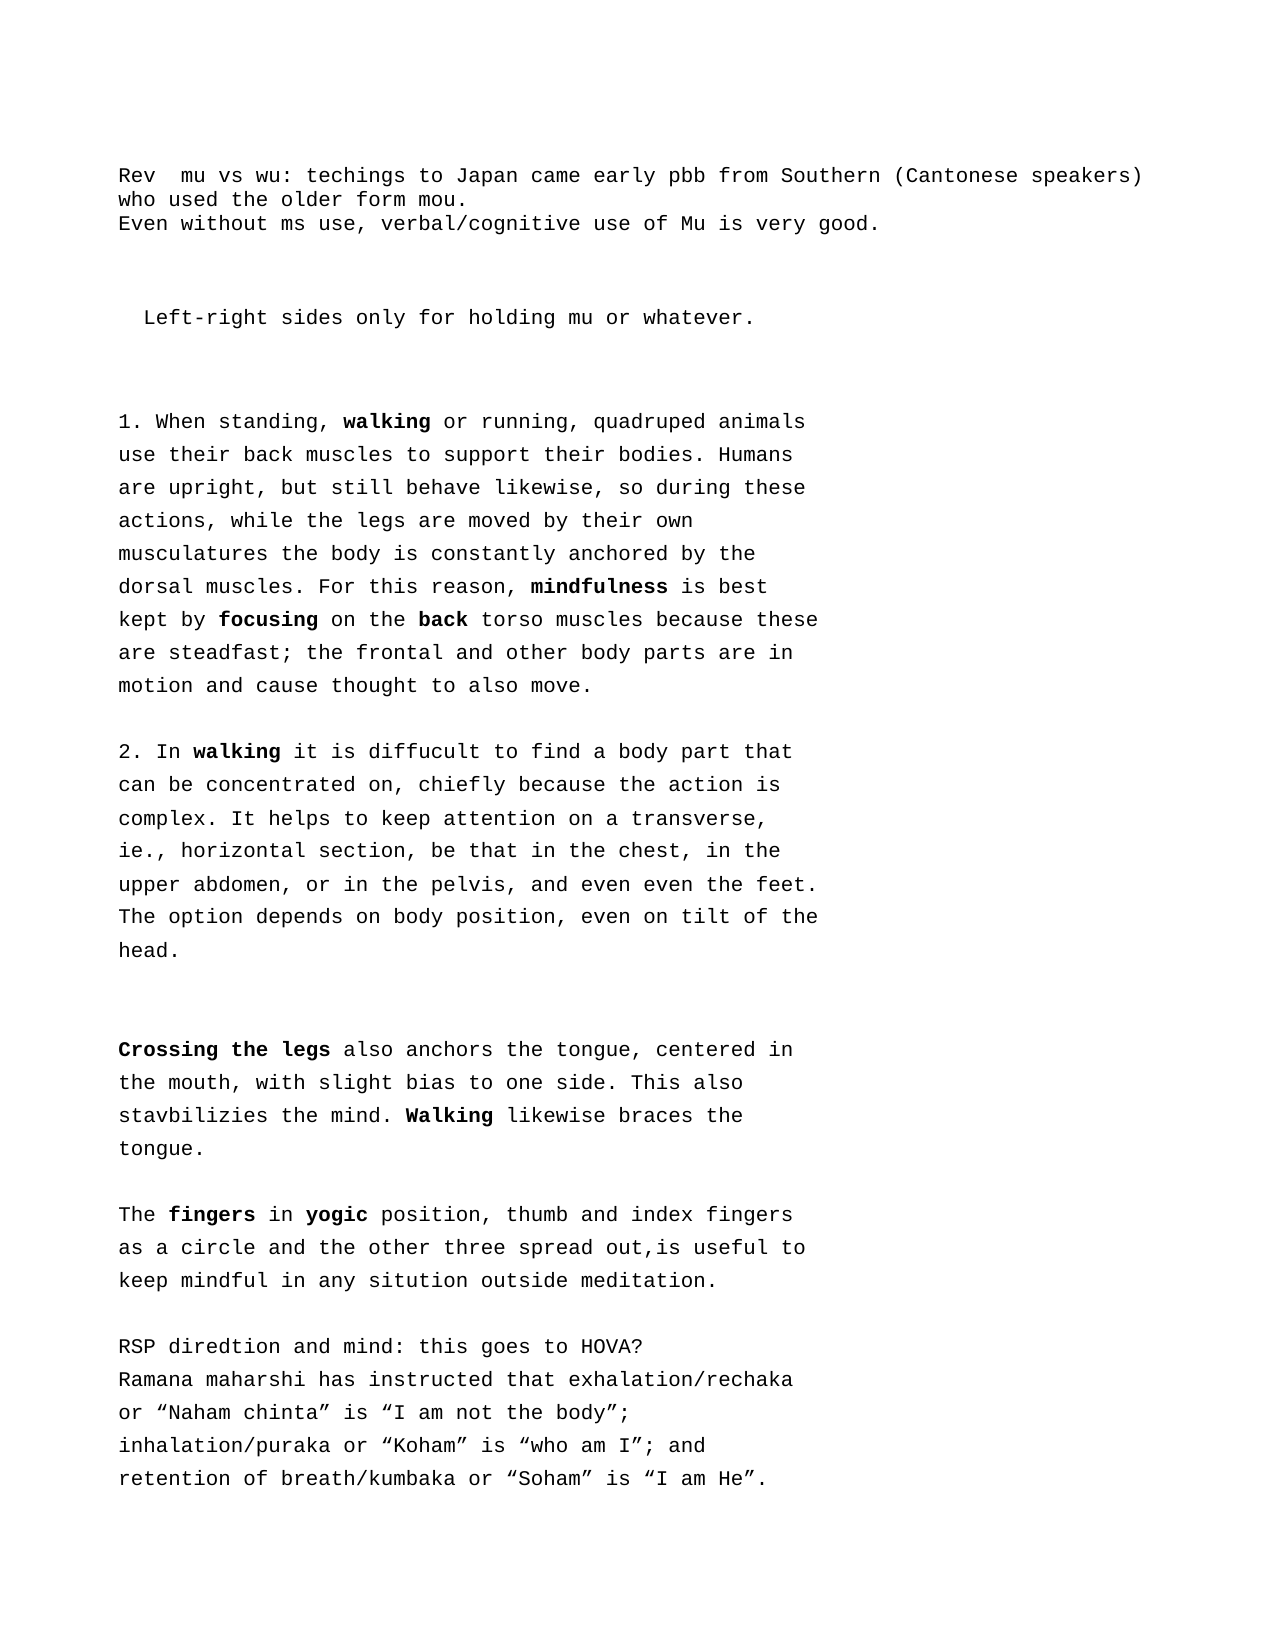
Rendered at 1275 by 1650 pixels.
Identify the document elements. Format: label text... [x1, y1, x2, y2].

text The fingers in yogic position, thumb and index fingers as a circle and the other three spread out,is useful to keep mindful in any sitution outside meditation. [118, 1194, 819, 1293]
text Ramana maharshi has instructed that exhalation/rechaka or “Naham chinta” is “I am not the body”; inhalation/puraka or “Koham” is “who am I”; and retention of breath/kumbaka or “Soham” is “I am He”. [118, 1359, 819, 1492]
text Rev mu vs wu: techings to Japan came early pbb from Southern (Cantonese speakers) [118, 165, 1157, 189]
text 2. In walking it is diffucult to find a body part that can be concentrated on, chiefly because the action is complex. It helps to keep attention on a transverse, ie., horizontal section, be that in the chest, in the upper abdomen, or in the pelvis, and even even the feet. The option depends on body position, even on tilt of the head. [118, 732, 819, 963]
text who used the older form mou. [118, 189, 1157, 213]
text Left-right sides only for holding mu or whatever. [118, 307, 1157, 331]
text Even without ms use, verbal/cognitive use of Mu is very good. [118, 213, 1157, 236]
text RSP diredtion and mind: this goes to HOVA? [118, 1326, 819, 1359]
text 1. When standing, walking or running, quadruped animals use their back muscles to support their bodies. Humans are upright, but still behave likewise, so during these actions, while the legs are moved by their own musculatures the body is constantly anchored by the dorsal muscles. For this reason, mindfulness is best kept by focusing on the back torso muscles because these are steadfast; the frontal and other body parts are in motion and cause thought to also move. [118, 402, 819, 699]
text Crossing the legs also anchors the tongue, centered in the mouth, with slight bias to one side. This also stavbilizies the mind. Walking likewise braces the tongue. [118, 1029, 819, 1161]
